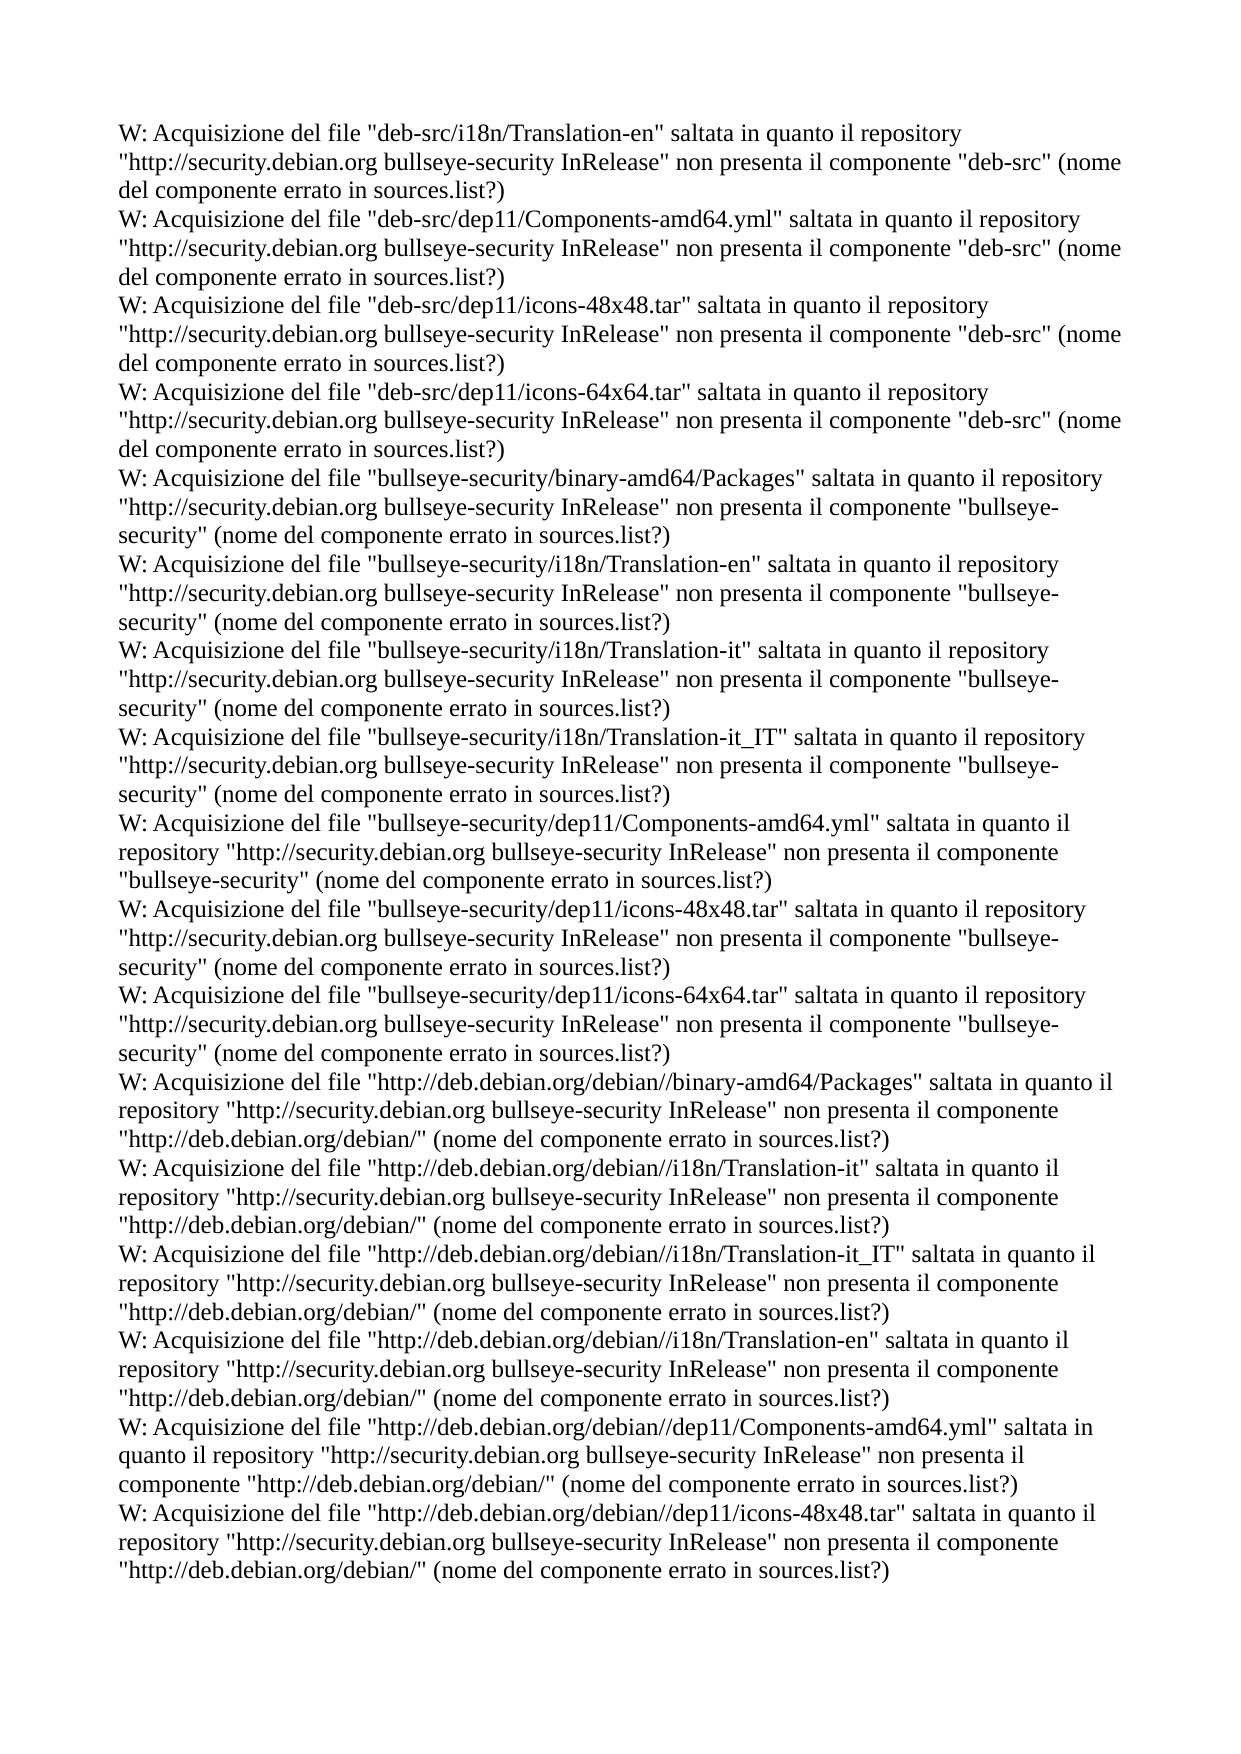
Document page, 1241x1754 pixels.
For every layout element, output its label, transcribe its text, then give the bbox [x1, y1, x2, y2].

text W: Acquisizione del file "bullseye-security/i18n/Translation-it_IT" saltata in quanto il repository "http://security.debian.org bullseye-security InRelease" non presenta il componente "bullseye-security" (nome del componente errato in sources.list?) [118, 722, 1122, 808]
text W: Acquisizione del file "bullseye-security/dep11/Components-amd64.yml" saltata in quanto il repository "http://security.debian.org bullseye-security InRelease" non presenta il componente "bullseye-security" (nome del componente errato in sources.list?) [118, 808, 1122, 894]
text W: Acquisizione del file "bullseye-security/binary-amd64/Packages" saltata in quanto il repository "http://security.debian.org bullseye-security InRelease" non presenta il componente "bullseye-security" (nome del componente errato in sources.list?) [118, 463, 1122, 549]
text W: Acquisizione del file "http://deb.debian.org/debian//i18n/Translation-en" saltata in quanto il repository "http://security.debian.org bullseye-security InRelease" non presenta il componente "http://deb.debian.org/debian/" (nome del componente errato in sources.list?) [118, 1326, 1122, 1412]
text W: Acquisizione del file "deb-src/dep11/icons-64x64.tar" saltata in quanto il repository "http://security.debian.org bullseye-security InRelease" non presenta il componente "deb-src" (nome del componente errato in sources.list?) [118, 377, 1122, 463]
text W: Acquisizione del file "bullseye-security/dep11/icons-48x48.tar" saltata in quanto il repository "http://security.debian.org bullseye-security InRelease" non presenta il componente "bullseye-security" (nome del componente errato in sources.list?) [118, 894, 1122, 981]
text W: Acquisizione del file "http://deb.debian.org/debian//i18n/Translation-it" saltata in quanto il repository "http://security.debian.org bullseye-security InRelease" non presenta il componente "http://deb.debian.org/debian/" (nome del componente errato in sources.list?) [118, 1153, 1122, 1239]
text W: Acquisizione del file "bullseye-security/i18n/Translation-it" saltata in quanto il repository "http://security.debian.org bullseye-security InRelease" non presenta il componente "bullseye-security" (nome del componente errato in sources.list?) [118, 636, 1122, 722]
text W: Acquisizione del file "deb-src/dep11/icons-48x48.tar" saltata in quanto il repository "http://security.debian.org bullseye-security InRelease" non presenta il componente "deb-src" (nome del componente errato in sources.list?) [118, 291, 1122, 377]
text W: Acquisizione del file "bullseye-security/dep11/icons-64x64.tar" saltata in quanto il repository "http://security.debian.org bullseye-security InRelease" non presenta il componente "bullseye-security" (nome del componente errato in sources.list?) [118, 981, 1122, 1067]
text W: Acquisizione del file "deb-src/i18n/Translation-en" saltata in quanto il repository "http://security.debian.org bullseye-security InRelease" non presenta il componente "deb-src" (nome del componente errato in sources.list?) [118, 118, 1122, 204]
text W: Acquisizione del file "http://deb.debian.org/debian//dep11/icons-48x48.tar" saltata in quanto il repository "http://security.debian.org bullseye-security InRelease" non presenta il componente "http://deb.debian.org/debian/" (nome del componente errato in sources.list?) [118, 1498, 1122, 1584]
text W: Acquisizione del file "http://deb.debian.org/debian//binary-amd64/Packages" saltata in quanto il repository "http://security.debian.org bullseye-security InRelease" non presenta il componente "http://deb.debian.org/debian/" (nome del componente errato in sources.list?) [118, 1067, 1122, 1153]
text W: Acquisizione del file "http://deb.debian.org/debian//i18n/Translation-it_IT" saltata in quanto il repository "http://security.debian.org bullseye-security InRelease" non presenta il componente "http://deb.debian.org/debian/" (nome del componente errato in sources.list?) [118, 1239, 1122, 1326]
text W: Acquisizione del file "http://deb.debian.org/debian//dep11/Components-amd64.yml" saltata in quanto il repository "http://security.debian.org bullseye-security InRelease" non presenta il componente "http://deb.debian.org/debian/" (nome del componente errato in sources.list?) [118, 1412, 1122, 1498]
text W: Acquisizione del file "bullseye-security/i18n/Translation-en" saltata in quanto il repository "http://security.debian.org bullseye-security InRelease" non presenta il componente "bullseye-security" (nome del componente errato in sources.list?) [118, 549, 1122, 636]
text W: Acquisizione del file "deb-src/dep11/Components-amd64.yml" saltata in quanto il repository "http://security.debian.org bullseye-security InRelease" non presenta il componente "deb-src" (nome del componente errato in sources.list?) [118, 204, 1122, 291]
